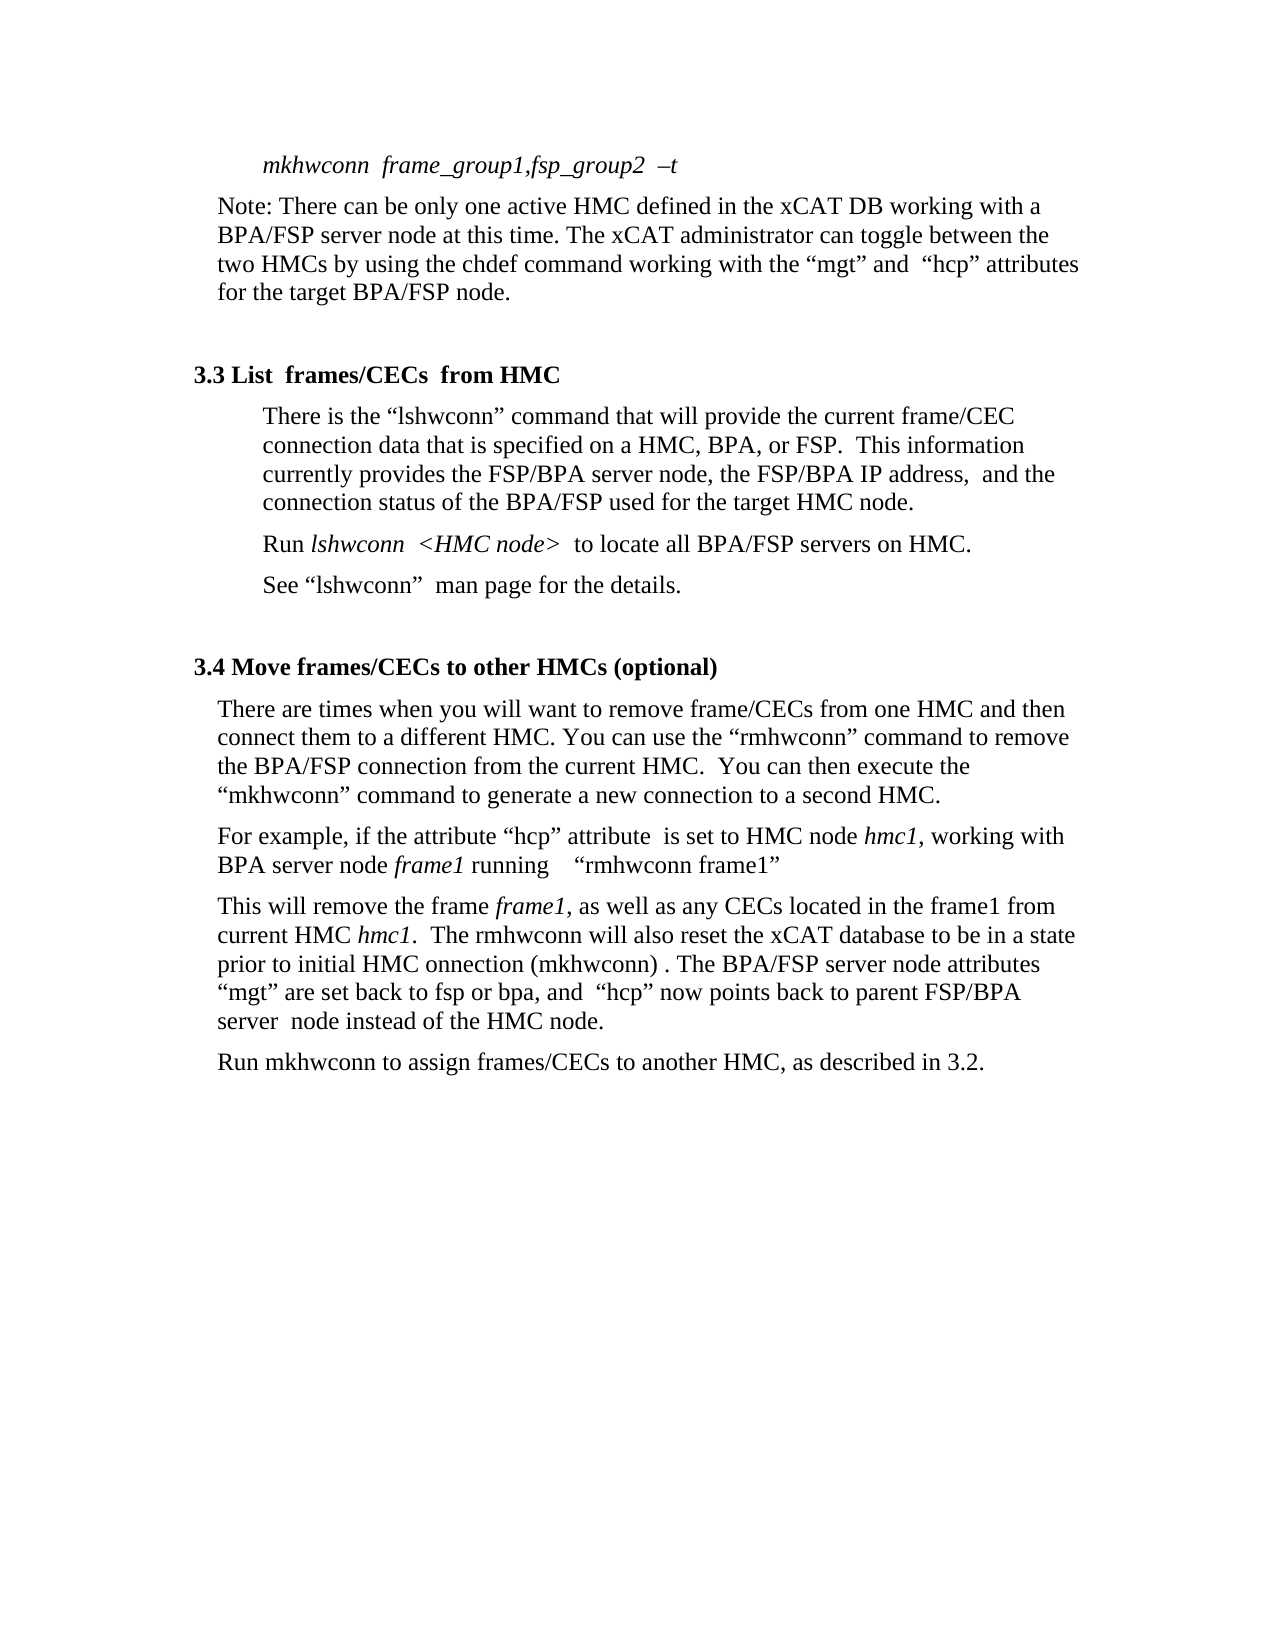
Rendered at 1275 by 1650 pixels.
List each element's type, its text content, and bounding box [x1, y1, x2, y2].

text For example, if the attribute “hcp” attribute is set to HMC node hmc1, working with BPA server node frame1 running “rmhwconn frame1” [217, 821, 1087, 879]
list List frames/CECs from HMC [193, 360, 1087, 389]
text mkhwconn frame_group1,fsp_group2 –t [262, 150, 1087, 179]
text See “lshwconn” man page for the details. [262, 570, 1087, 599]
text Run lshwconn <HMC node> to locate all BPA/FSP servers on HMC. [262, 529, 1087, 557]
list Move frames/CECs to other HMCs (optional) [193, 652, 1087, 681]
text Note: There can be only one active HMC defined in the xCAT DB working with a BPA/FSP server node at this time. The xCAT administrator can toggle between the two HMCs by using the chdef command working with the “mgt” and “hcp” attributes for the target BPA/FSP node. [217, 191, 1087, 306]
text There are times when you will want to remove frame/CECs from one HMC and then connect them to a different HMC. You can use the “rmhwconn” command to remove the BPA/FSP connection from the current HMC. You can then execute the “mkhwconn” command to generate a new connection to a second HMC. [217, 694, 1087, 809]
text Run mkhwconn to assign frames/CECs to another HMC, as described in 3.2. [217, 1047, 1087, 1076]
text This will remove the frame frame1, as well as any CECs located in the frame1 from current HMC hmc1. The rmhwconn will also reset the xCAT database to be in a state prior to initial HMC onnection (mkhwconn) . The BPA/FSP server node attributes “mgt” are set back to fsp or bpa, and “hcp” now points back to parent FSP/BPA server node instead of the HMC node. [217, 891, 1087, 1035]
text There is the “lshwconn” command that will provide the current frame/CEC connection data that is specified on a HMC, BPA, or FSP. This information currently provides the FSP/BPA server node, the FSP/BPA IP address, and the connection status of the BPA/FSP used for the target HMC node. [262, 401, 1087, 516]
